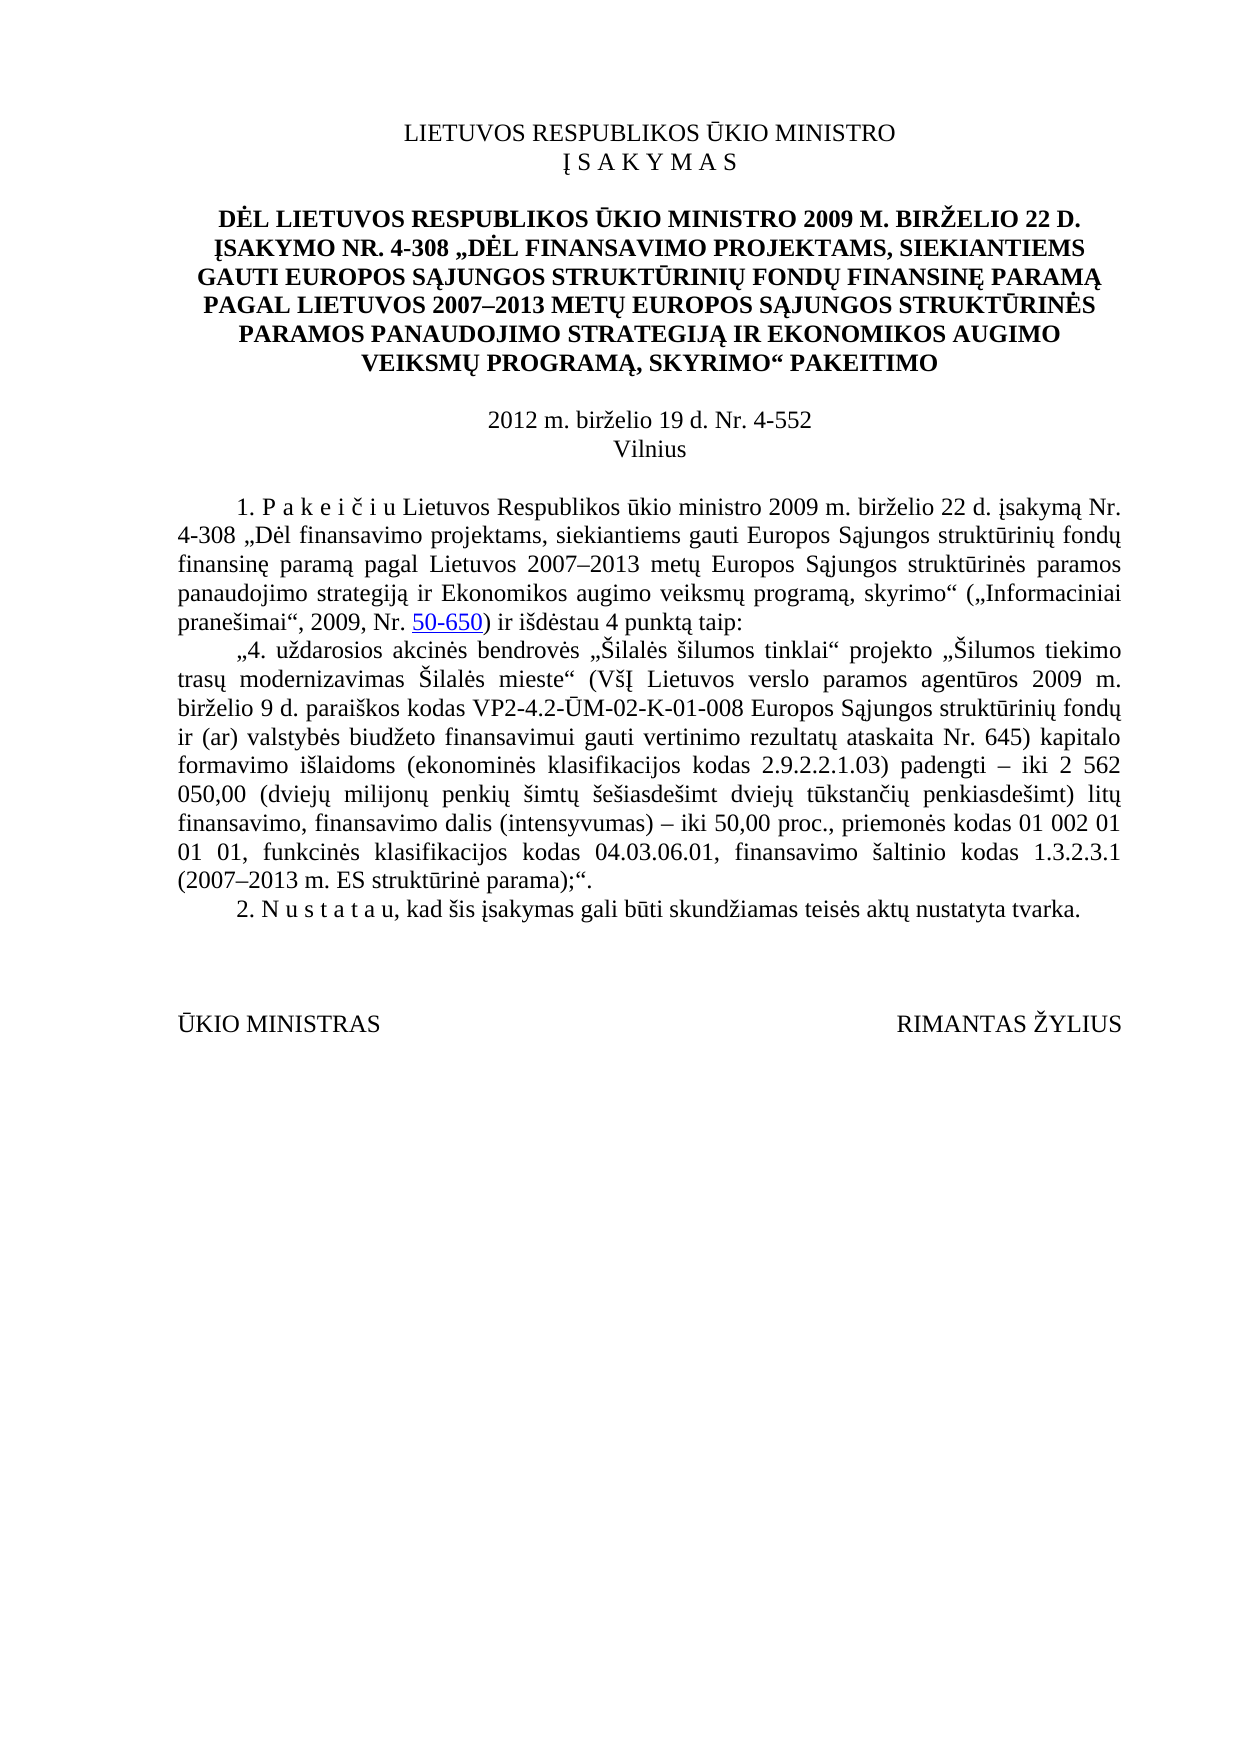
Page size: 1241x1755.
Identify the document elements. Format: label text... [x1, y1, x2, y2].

text Į S A K Y M A S [177, 147, 1122, 176]
text 2012 m. birželio 19 d. Nr. 4-552 [177, 406, 1122, 434]
text 1. P a k e i č i u Lietuvos Respublikos ūkio ministro 2009 m. birželio 22 d. įsakymą Nr. 4-308 „Dėl finansavimo projektams, siekiantiems gauti Europos Sąjungos struktūrinių fondų finansinę paramą pagal Lietuvos 2007–2013 metų Europos Sąjungos struktūrinės paramos panaudojimo strategiją ir Ekonomikos augimo veiksmų programą, skyrimo“ („Informaciniai pranešimai“, 2009, Nr. 50-650) ir išdėstau 4 punktą taip: [177, 492, 1122, 636]
text „4. uždarosios akcinės bendrovės „Šilalės šilumos tinklai“ projekto „Šilumos tiekimo trasų modernizavimas Šilalės mieste“ (VšĮ Lietuvos verslo paramos agentūros 2009 m. birželio 9 d. paraiškos kodas VP2-4.2-ŪM-02-K-01-008 Europos Sąjungos struktūrinių fondų ir (ar) valstybės biudžeto finansavimui gauti vertinimo rezultatų ataskaita Nr. 645) kapitalo formavimo išlaidoms (ekonominės klasifikacijos kodas 2.9.2.2.1.03) padengti – iki 2 562 050,00 (dviejų milijonų penkių šimtų šešiasdešimt dviejų tūkstančių penkiasdešimt) litų finansavimo, finansavimo dalis (intensyvumas) – iki 50,00 proc., priemonės kodas 01 002 01 01 01, funkcinės klasifikacijos kodas 04.03.06.01, finansavimo šaltinio kodas 1.3.2.3.1 (2007–2013 m. ES struktūrinė parama);“. [177, 636, 1122, 894]
text Ūkio ministras Rimantas Žylius [177, 1009, 1122, 1038]
text DĖL LIETUVOS RESPUBLIKOS ŪKIO MINISTRO 2009 M. BIRŽELIO 22 D. ĮSAKYMO NR. 4-308 „DĖL FINANSAVIMO PROJEKTAMS, SIEKIANTIEMS GAUTI EUROPOS SĄJUNGOS STRUKTŪRINIŲ FONDŲ FINANSINĘ PARAMĄ PAGAL LIETUVOS 2007–2013 METŲ EUROPOS SĄJUNGOS STRUKTŪRINĖS PARAMOS PANAUDOJIMO STRATEGIJĄ IR EKONOMIKOS AUGIMO VEIKSMŲ PROGRAMĄ, SKYRIMO“ PAKEITIMO [177, 204, 1122, 377]
text LIETUVOS RESPUBLIKOS ŪKIO MINISTRO [177, 118, 1122, 147]
text Vilnius [177, 434, 1122, 463]
text 2. N u s t a t a u, kad šis įsakymas gali būti skundžiamas teisės aktų nustatyta tvarka. [177, 894, 1122, 923]
